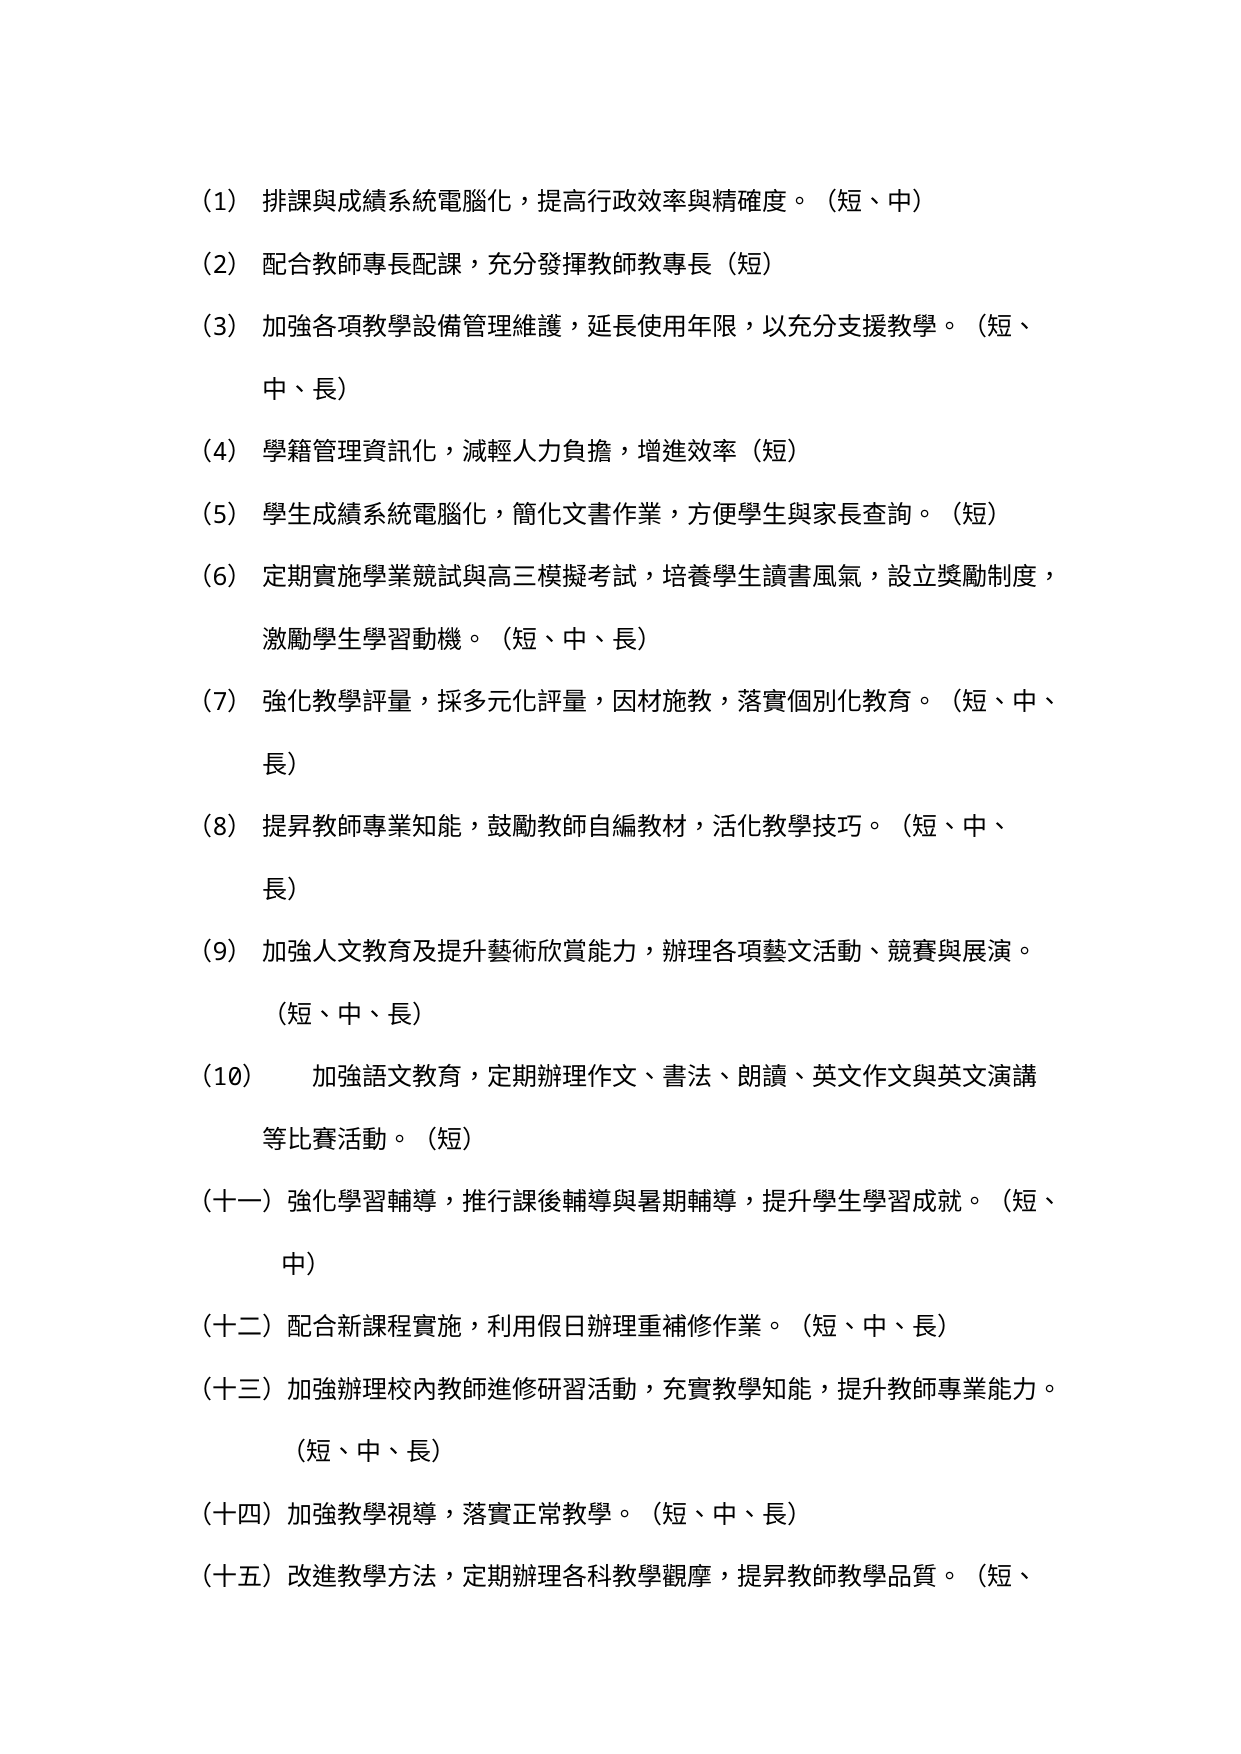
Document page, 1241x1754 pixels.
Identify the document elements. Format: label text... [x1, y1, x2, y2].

list 配合教師專長配課，充分發揮教師教專長（短） [187, 221, 1053, 283]
list 提昇教師專業知能，鼓勵教師自編教材，活化教學技巧。（短、中、長） [187, 783, 1053, 908]
text （十一）強化學習輔導，推行課後輔導與暑期輔導，提升學生學習成就。（短、中） [187, 1158, 1053, 1283]
text （十四）加強教學視導，落實正常教學。（短、中、長） [187, 1471, 1053, 1533]
text （十三）加強辦理校內教師進修研習活動，充實教學知能，提升教師專業能力。（短、中、長） [187, 1346, 1053, 1471]
list 學生成績系統電腦化，簡化文書作業，方便學生與家長查詢。（短） [187, 471, 1053, 533]
list 學籍管理資訊化，減輕人力負擔，增進效率（短） [187, 408, 1053, 471]
list 加強各項教學設備管理維護，延長使用年限，以充分支援教學。（短、中、長） [187, 283, 1053, 408]
list 定期實施學業競試與高三模擬考試，培養學生讀書風氣，設立獎勵制度，激勵學生學習動機。（短、中、長） [187, 533, 1053, 658]
list 排課與成績系統電腦化，提高行政效率與精確度。（短、中） [187, 158, 1053, 221]
text （十二）配合新課程實施，利用假日辦理重補修作業。（短、中、長） [187, 1283, 1053, 1346]
list 加強語文教育，定期辦理作文、書法、朗讀、英文作文與英文演講等比賽活動。（短） [187, 1033, 1053, 1158]
list 加強人文教育及提升藝術欣賞能力，辦理各項藝文活動、競賽與展演。（短、中、長） [187, 908, 1053, 1033]
text （十五）改進教學方法，定期辦理各科教學觀摩，提昇教師教學品質。（短、 [187, 1533, 1053, 1596]
list 強化教學評量，採多元化評量，因材施教，落實個別化教育。（短、中、長） [187, 658, 1053, 783]
